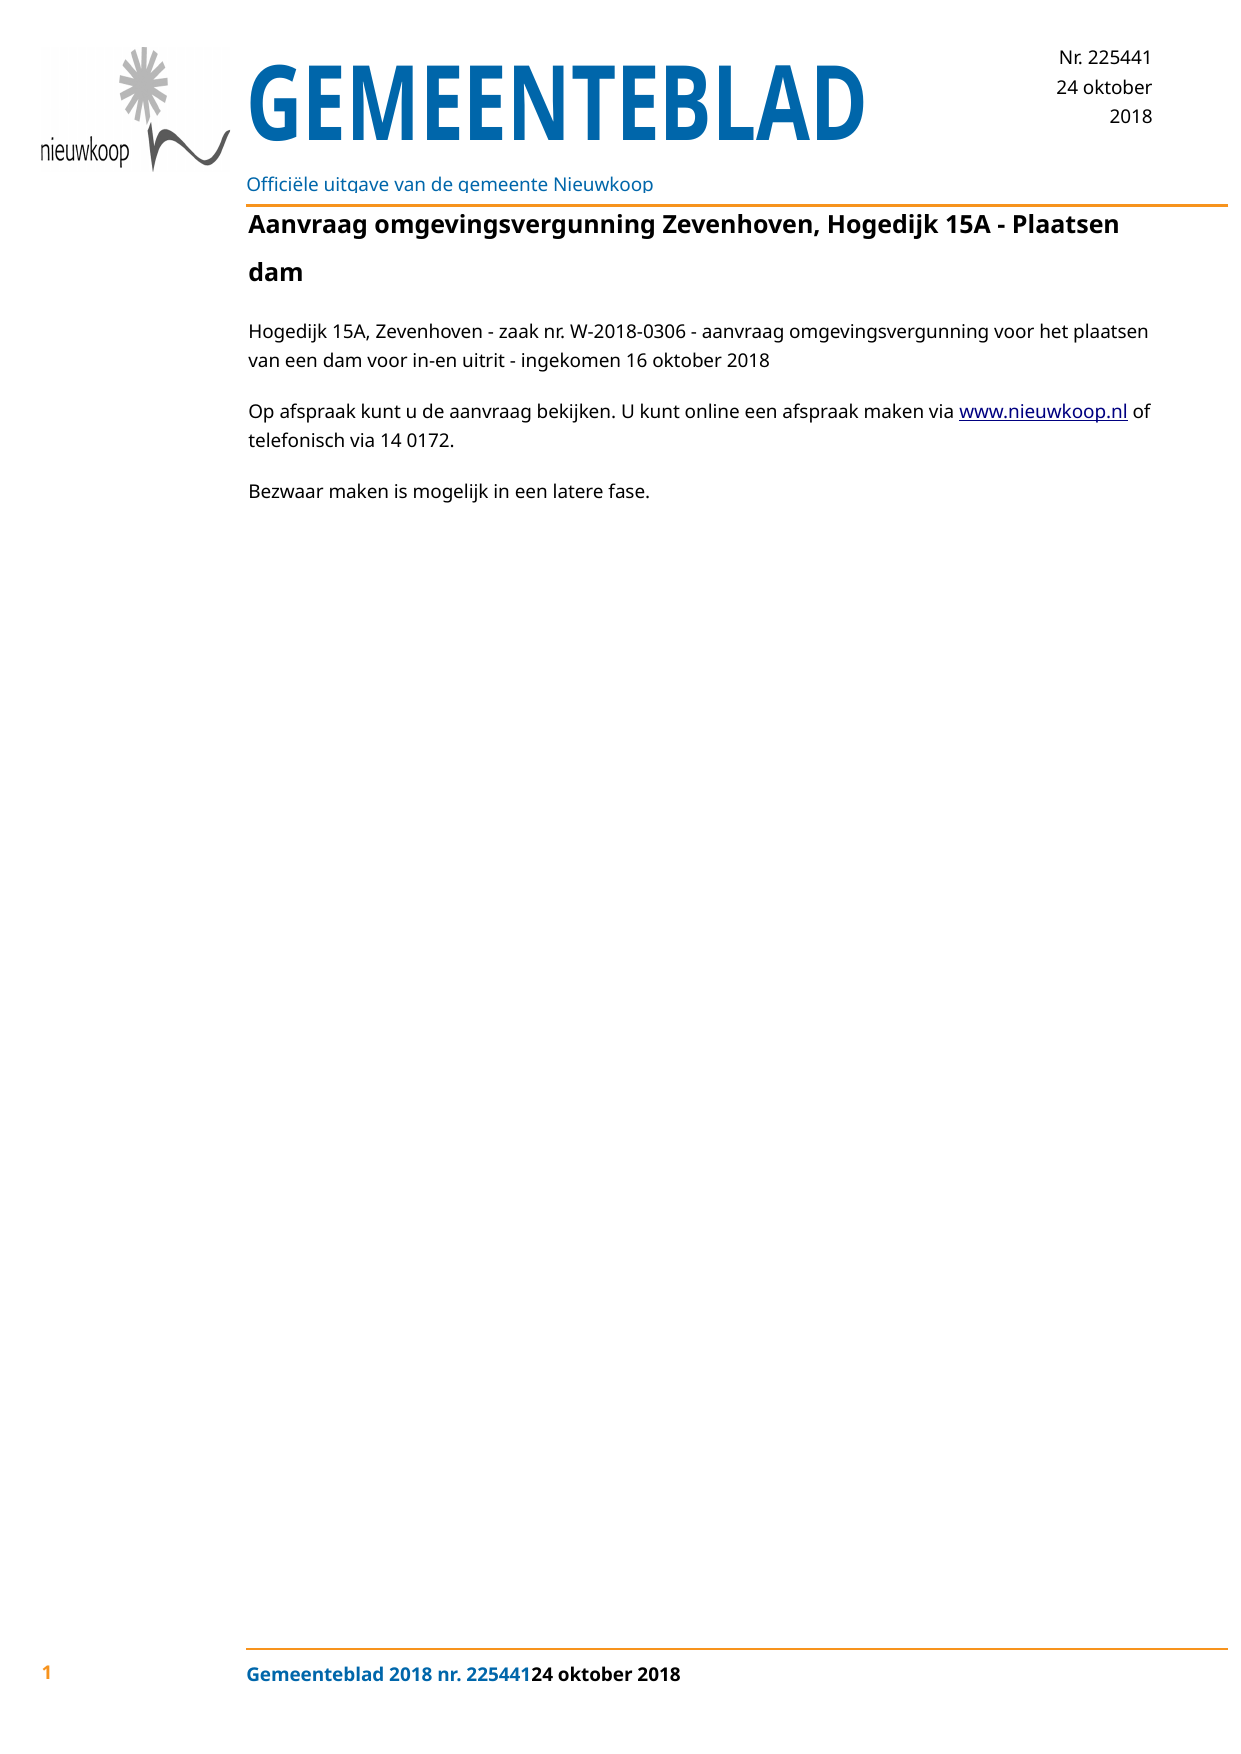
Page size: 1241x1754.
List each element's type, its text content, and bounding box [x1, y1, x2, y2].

picture [41, 47, 231, 172]
text Op afspraak kunt u de aanvraag bekijken. U kunt online een afspraak maken via www.nieuwkoop.nl of telefonisch via 14 0172. [248, 398, 1152, 453]
text Hogedijk 15A, Zevenhoven - zaak nr. W-2018-0306 - aanvraag omgevingsvergunning voor het plaatsen van een dam voor in-en uitrit - ingekomen 16 oktober 2018 [248, 318, 1152, 373]
text Bezwaar maken is mogelijk in een latere fase. [248, 478, 1152, 504]
text Aanvraag omgevingsvergunning Zevenhoven, Hogedijk 15A - Plaatsen dam [248, 207, 1152, 288]
